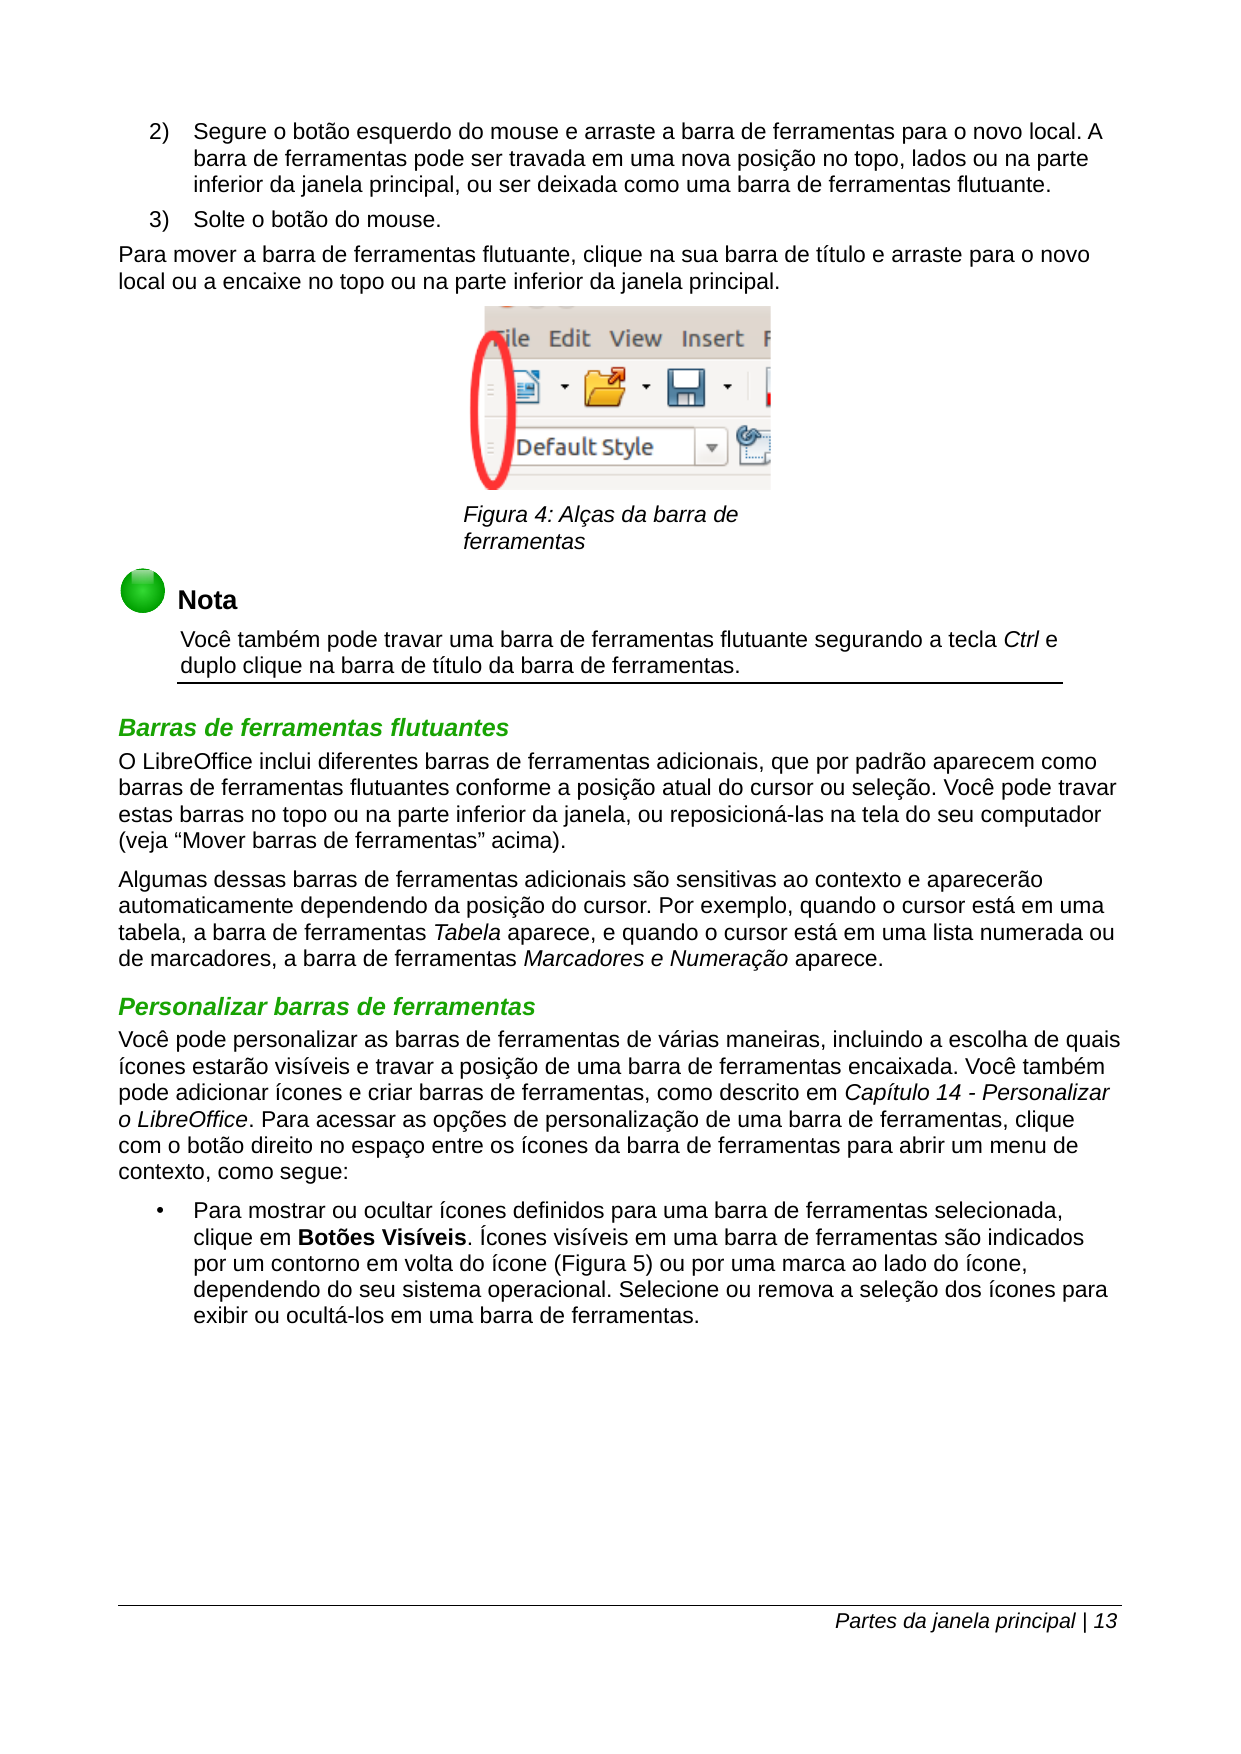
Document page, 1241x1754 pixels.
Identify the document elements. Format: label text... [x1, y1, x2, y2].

text Para mover a barra de ferramentas flutuante, clique na sua barra de título e arraste para o novo local ou a encaixe no topo ou na parte inferior da janela principal. [118, 241, 1122, 294]
text O LibreOffice inclui diferentes barras de ferramentas adicionais, que por padrão aparecem como barras de ferramentas flutuantes conforme a posição atual do cursor ou seleção. Você pode travar estas barras no topo ou na parte inferior da janela, ou reposicioná-las na tela do seu computador (veja “Mover barras de ferramentas” acima). [118, 748, 1122, 853]
subtitle Barras de ferramentas flutuantes [118, 713, 1122, 742]
picture [469, 306, 771, 490]
text Você também pode travar uma barra de ferramentas flutuante segurando a tecla Ctrl e duplo clique na barra de título da barra de ferramentas. [177, 623, 1063, 682]
text Algumas dessas barras de ferramentas adicionais são sensitivas ao contexto e aparecerão automaticamente dependendo da posição do cursor. Por exemplo, quando o cursor está em uma tabela, a barra de ferramentas Tabela aparece, e quando o cursor está em uma lista numerada ou de marcadores, a barra de ferramentas Marcadores e Numeração aparece. [118, 866, 1122, 971]
text Figura 4: Alças da barra de ferramentas [463, 501, 777, 554]
text Você pode personalizar as barras de ferramentas de várias maneiras, incluindo a escolha de quais ícones estarão visíveis e travar a posição de uma barra de ferramentas encaixada. Você também pode adicionar ícones e criar barras de ferramentas, como descrito em Capítulo 14 - Personalizar o LibreOffice. Para acessar as opções de personalização de uma barra de ferramentas, clique com o botão direito no espaço entre os ícones da barra de ferramentas para abrir um menu de contexto, como segue: [118, 1026, 1122, 1184]
subtitle Nota [118, 566, 1122, 615]
list Solte o botão do mouse. [169, 206, 1122, 232]
subtitle Personalizar barras de ferramentas [118, 992, 1122, 1021]
list Para mostrar ou ocultar ícones definidos para uma barra de ferramentas selecionada, clique em Botões Visíveis. Ícones visíveis em uma barra de ferramentas são indicados por um contorno em volta do ícone (Figura 5) ou por uma marca ao lado do ícone, dependendo do seu sistema operacional. Selecione ou remova a seleção dos ícones para exibir ou ocultá-los em uma barra de ferramentas. [156, 1197, 1122, 1329]
list Segure o botão esquerdo do mouse e arraste a barra de ferramentas para o novo local. A barra de ferramentas pode ser travada em uma nova posição no topo, lados ou na parte inferior da janela principal, ou ser deixada como uma barra de ferramentas flutuante. [169, 118, 1122, 197]
